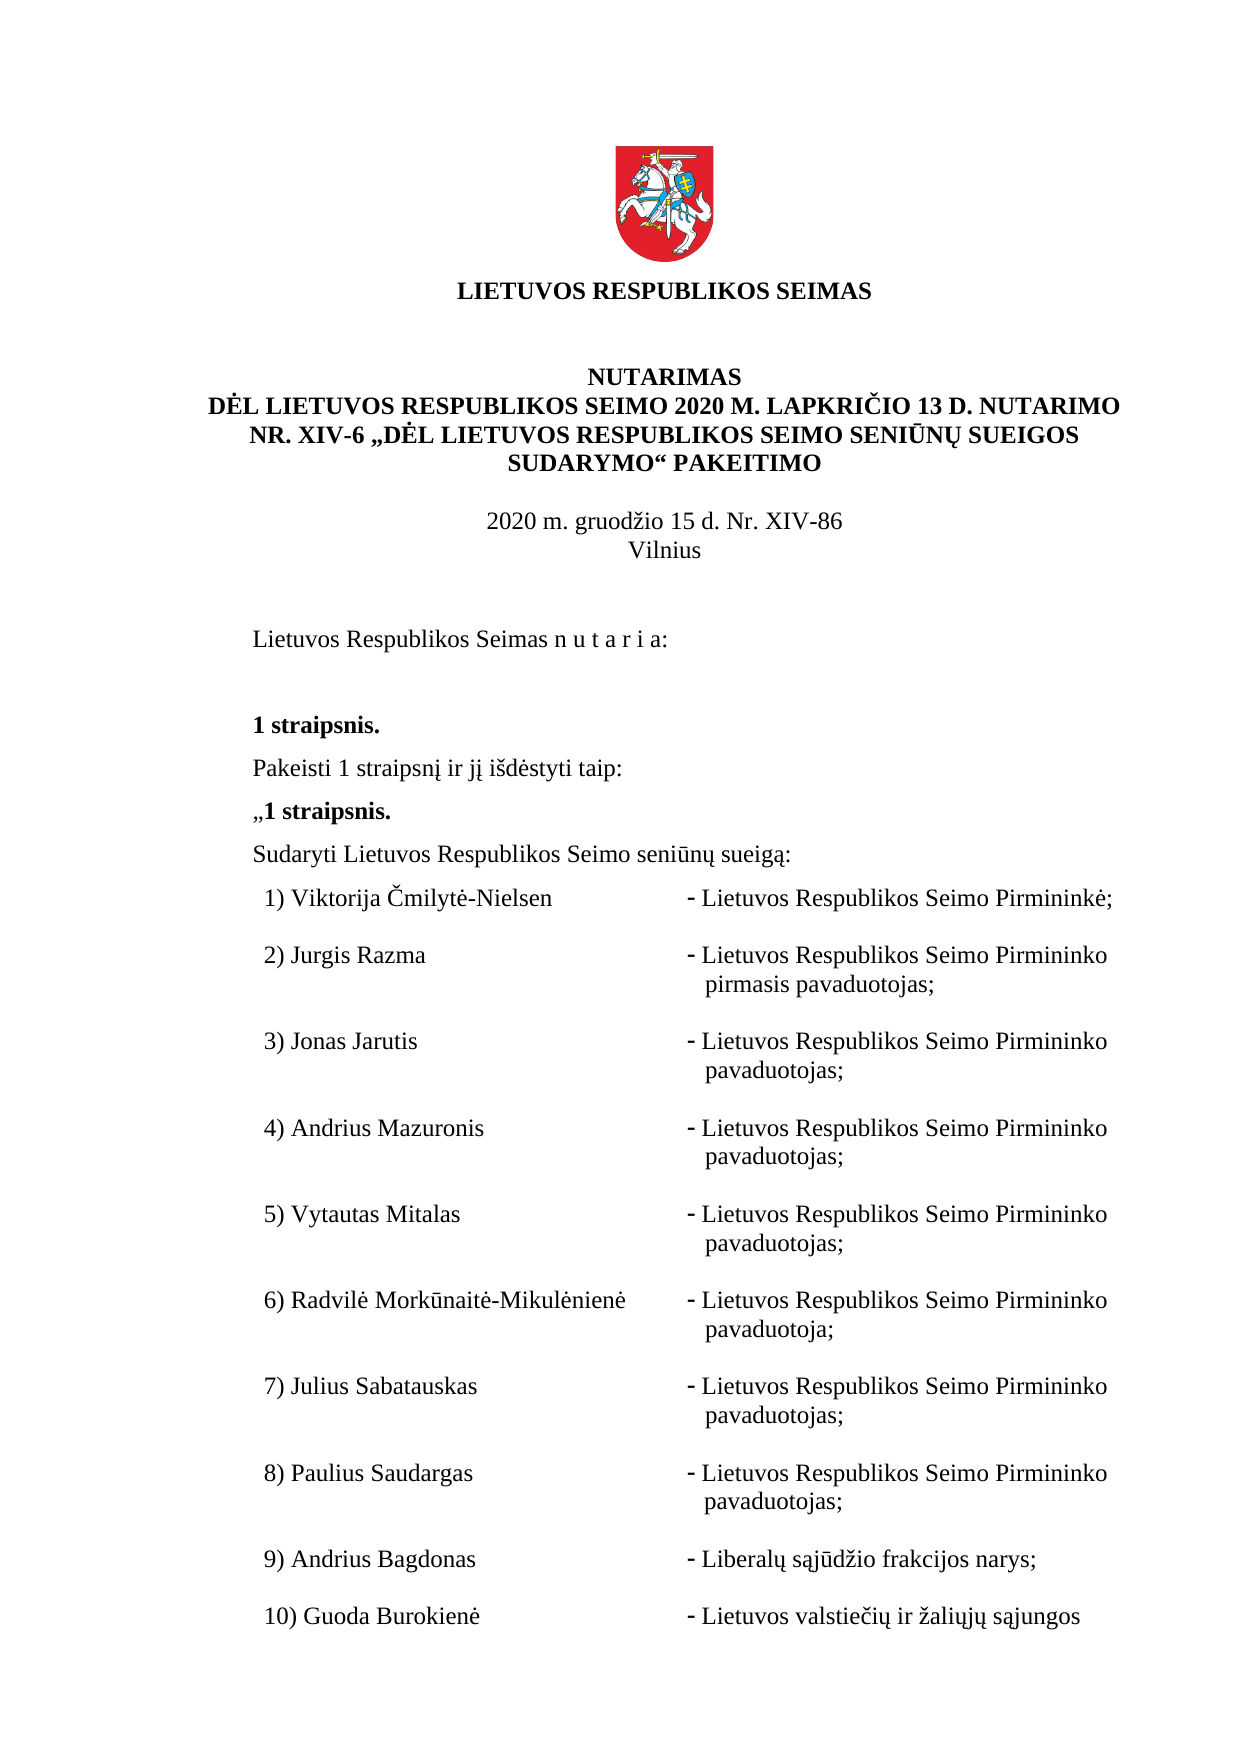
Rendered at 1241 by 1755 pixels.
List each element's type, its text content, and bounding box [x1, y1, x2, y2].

table_cell  Lietuvos Respublikos Seimo Pirmininko pavaduotojas; [676, 1371, 1174, 1458]
table_header  Lietuvos Respublikos Seimo Pirmininkė; [676, 883, 1174, 940]
table_cell  Lietuvos Respublikos Seimo Pirmininko pavaduotojas; [676, 1113, 1174, 1199]
table_cell  Lietuvos Respublikos Seimo Pirmininko pavaduotojas; [676, 1026, 1174, 1113]
table_cell 5) Vytautas Mitalas [177, 1199, 676, 1285]
text Sudaryti Lietuvos Respublikos Seimo seniūnų sueigą: [177, 839, 1152, 868]
table_cell  Lietuvos Respublikos Seimo Pirmininko pirmasis pavaduotojas; [676, 940, 1174, 1026]
table_cell 10) Guoda Burokienė [177, 1601, 676, 1630]
table_cell 9) Andrius Bagdonas [177, 1544, 676, 1601]
table_cell  Liberalų sąjūdžio frakcijos narys; [676, 1544, 1174, 1601]
table_cell  Lietuvos valstiečių ir žaliųjų sąjungos [676, 1601, 1174, 1630]
text Pakeisti 1 straipsnį ir jį išdėstyti taip: [177, 753, 1152, 782]
text 1 straipsnis. [177, 710, 1152, 739]
text „1 straipsnis. [177, 796, 1152, 825]
table_cell 2) Jurgis Razma [177, 940, 676, 1026]
text DĖL LIETUVOS RESPUBLIKOS SEIMO 2020 M. LAPKRIČIO 13 D. NUTARIMO NR. XIV-6 „DĖL LIETUVOS RESPUBLIKOS SEIMO SENIŪNŲ SUEIGOS SUDARYMO“ PAKEITIMO [177, 391, 1152, 477]
table_cell  Lietuvos Respublikos Seimo Pirmininko pavaduotoja; [676, 1285, 1174, 1371]
table_cell  Lietuvos Respublikos Seimo Pirmininko pavaduotojas; [676, 1458, 1174, 1544]
table_cell 6) Radvilė Morkūnaitė-Mikulėnienė [177, 1285, 676, 1371]
text Vilnius [177, 535, 1152, 563]
text Lietuvos Respublikos Seimas n u t a r i a: [177, 624, 1152, 653]
table_cell 3) Jonas Jarutis [177, 1026, 676, 1113]
text LIETUVOS RESPUBLIKOS SEIMAS [177, 276, 1152, 305]
table_header 1) Viktorija Čmilytė-Nielsen [177, 883, 676, 940]
table_cell 7) Julius Sabatauskas [177, 1371, 676, 1458]
text NUTARIMAS [177, 362, 1152, 391]
text 2020 m. gruodžio 15 d. Nr. XIV-86 [177, 506, 1152, 535]
table_cell  Lietuvos Respublikos Seimo Pirmininko pavaduotojas; [676, 1199, 1174, 1285]
table_cell 8) Paulius Saudargas [177, 1458, 676, 1544]
table_cell 4) Andrius Mazuronis [177, 1113, 676, 1199]
